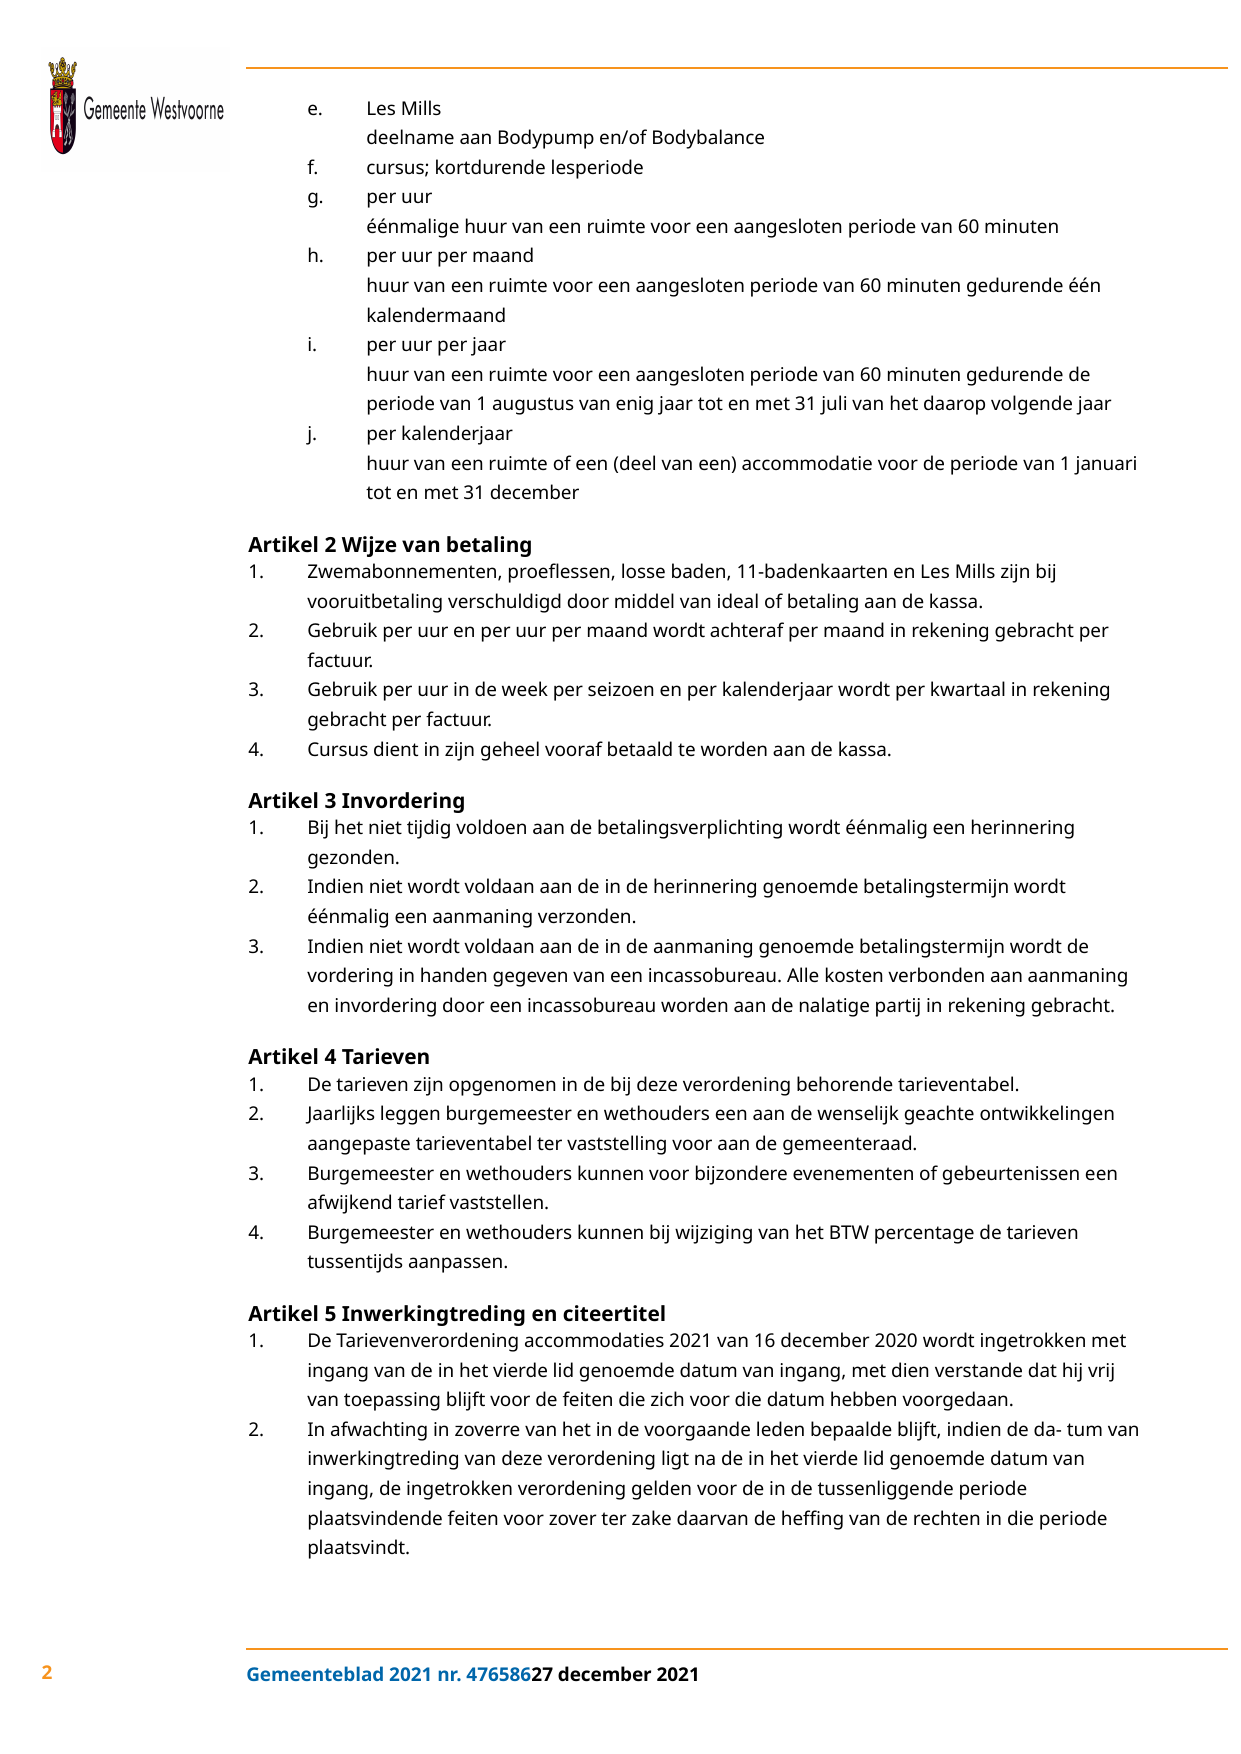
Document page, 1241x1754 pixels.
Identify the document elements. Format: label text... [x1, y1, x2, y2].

list De Tarievenverordening accommodaties 2021 van 16 december 2020 wordt ingetrokken met ingang van de in het vierde lid genoemde datum van ingang, met dien verstande dat hij vrij van toepassing blijft voor de feiten die zich voor die datum hebben voorgedaan. [248, 1327, 1152, 1412]
list huur van een ruimte voor een aangesloten periode van 60 minuten gedurende de periode van 1 augustus van enig jaar tot en met 31 juli van het daarop volgende jaar [307, 361, 1152, 416]
list De tarieven zijn opgenomen in de bij deze verordening behorende tarieventabel. [248, 1071, 1152, 1097]
list huur van een ruimte voor een aangesloten periode van 60 minuten gedurende één kalendermaand [307, 272, 1152, 328]
picture [41, 47, 231, 172]
list per uur [307, 183, 1152, 209]
list Burgemeester en wethouders kunnen voor bijzondere evenementen of gebeurtenissen een afwijkend tarief vaststellen. [248, 1160, 1152, 1215]
list per kalenderjaar [307, 420, 1152, 446]
list cursus; kortdurende lesperiode [307, 154, 1152, 180]
text Artikel 2 Wijze van betaling [248, 530, 1152, 558]
list Indien niet wordt voldaan aan de in de herinnering genoemde betalingstermijn wordt éénmalig een aanmaning verzonden. [248, 874, 1152, 929]
list huur van een ruimte of een (deel van een) accommodatie voor de periode van 1 januari tot en met 31 december [307, 450, 1152, 505]
list Gebruik per uur en per uur per maand wordt achteraf per maand in rekening gebracht per factuur. [248, 617, 1152, 673]
text Artikel 3 Invordering [248, 786, 1152, 814]
list Burgemeester en wethouders kunnen bij wijziging van het BTW percentage de tarieven tussentijds aanpassen. [248, 1219, 1152, 1274]
list Bij het niet tijdig voldoen aan de betalingsverplichting wordt éénmalig een herinnering gezonden. [248, 814, 1152, 870]
list In afwachting in zoverre van het in de voorgaande leden bepaalde blijft, indien de da- tum van inwerkingtreding van deze verordening ligt na de in het vierde lid genoemde datum van ingang, de ingetrokken verordening gelden voor de in de tussenliggende periode plaatsvindende feiten voor zover ter zake daarvan de heffing van de rechten in die periode plaatsvindt. [248, 1416, 1152, 1560]
list Les Mills [307, 95, 1152, 121]
list Jaarlijks leggen burgemeester en wethouders een aan de wenselijk geachte ontwikkelingen aangepaste tarieventabel ter vaststelling voor aan de gemeenteraad. [248, 1101, 1152, 1156]
list per uur per jaar [307, 331, 1152, 357]
list éénmalige huur van een ruimte voor een aangesloten periode van 60 minuten [307, 213, 1152, 239]
list Gebruik per uur in de week per seizoen en per kalenderjaar wordt per kwartaal in rekening gebracht per factuur. [248, 677, 1152, 732]
list Zwemabonnementen, proeflessen, losse baden, 11-badenkaarten en Les Mills zijn bij vooruitbetaling verschuldigd door middel van ideal of betaling aan de kassa. [248, 558, 1152, 613]
list Cursus dient in zijn geheel vooraf betaald te worden aan de kassa. [248, 736, 1152, 761]
list deelname aan Bodypump en/of Bodybalance [307, 124, 1152, 150]
text Artikel 4 Tarieven [248, 1042, 1152, 1071]
list per uur per maand [307, 243, 1152, 268]
text Artikel 5 Inwerkingtreding en citeertitel [248, 1299, 1152, 1327]
list Indien niet wordt voldaan aan de in de aanmaning genoemde betalingstermijn wordt de vordering in handen gegeven van een incassobureau. Alle kosten verbonden aan aanmaning en invordering door een incassobureau worden aan de nalatige partij in rekening gebracht. [248, 933, 1152, 1018]
